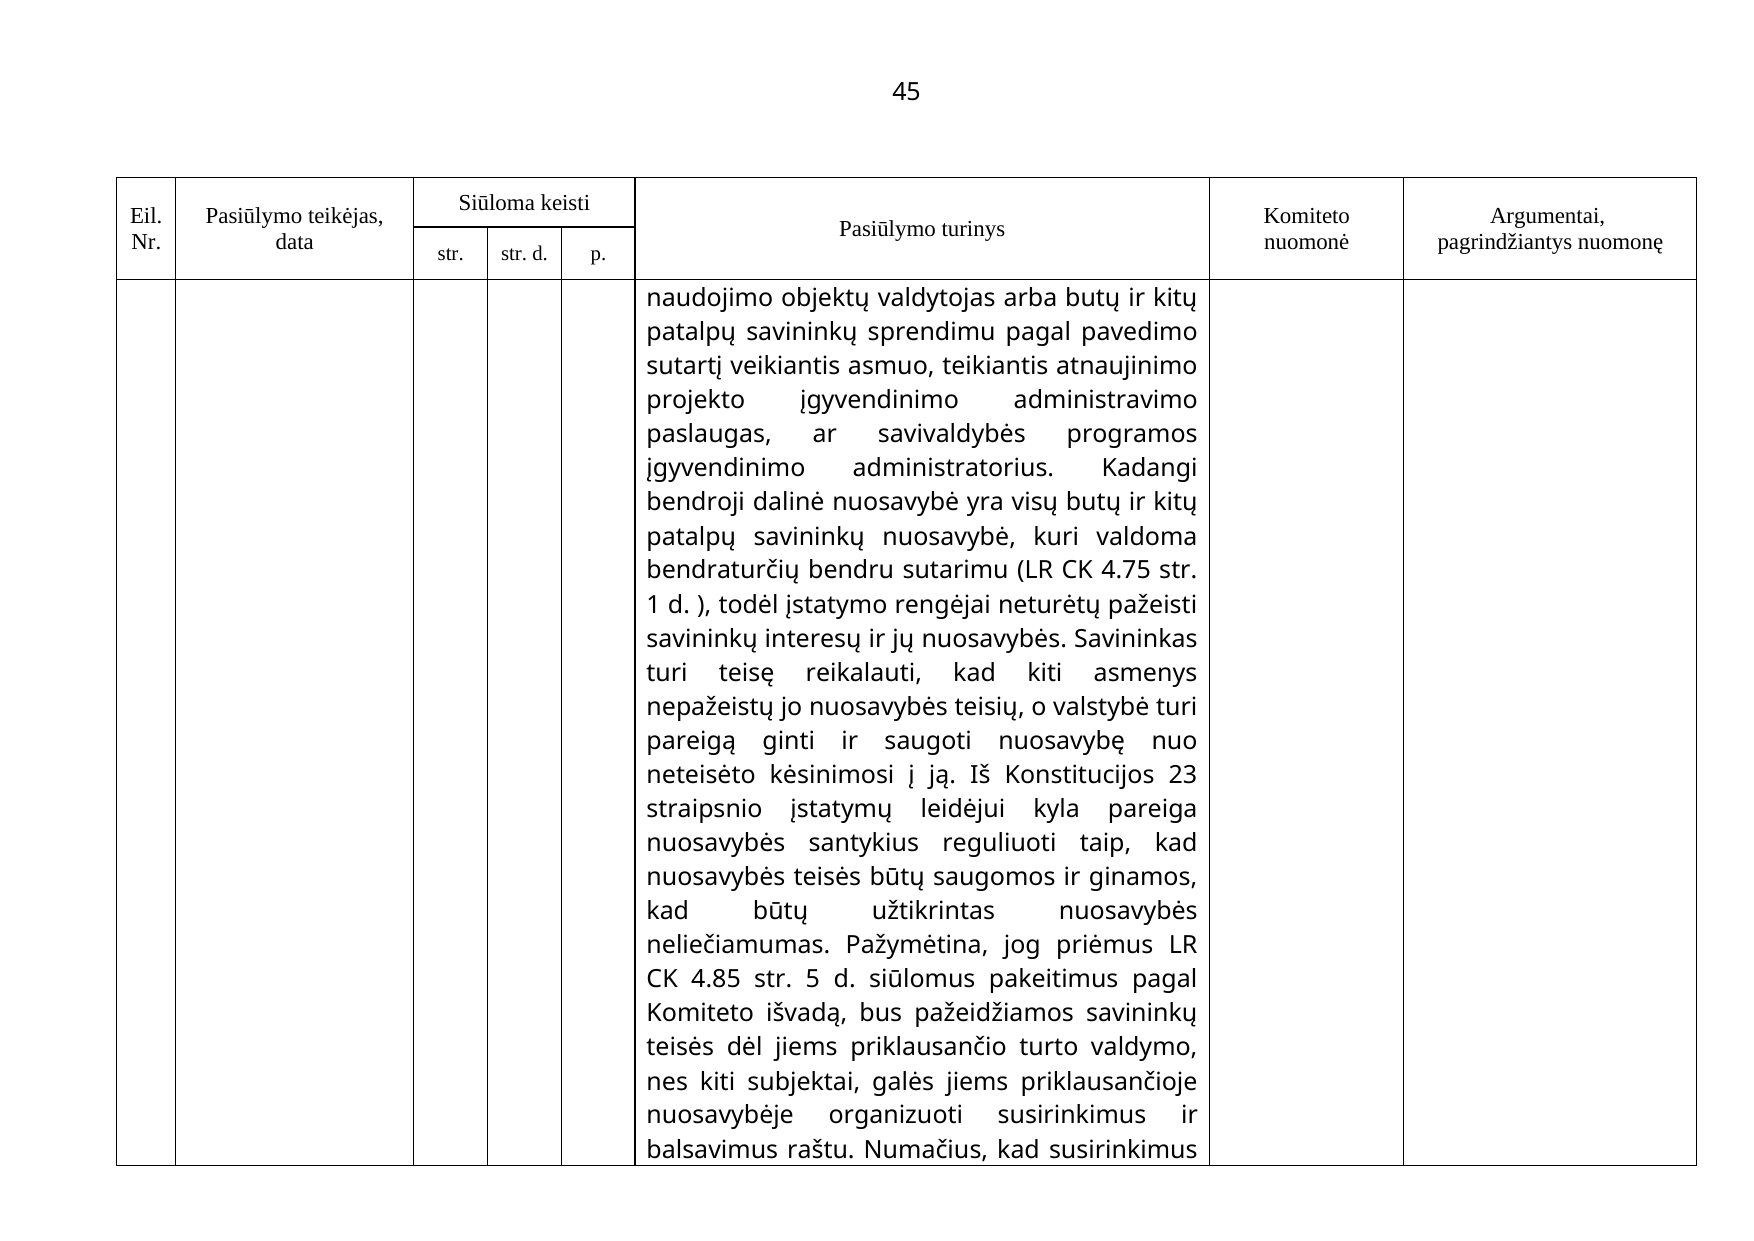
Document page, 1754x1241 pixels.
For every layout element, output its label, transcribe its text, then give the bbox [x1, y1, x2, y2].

table_header Siūloma keisti [414, 178, 634, 226]
table_header Eil. Nr. [117, 178, 175, 279]
table_cell [176, 280, 413, 1165]
table_header Pasiūlymo turinys [636, 178, 1209, 279]
table_cell [414, 280, 487, 1165]
table_cell [488, 280, 561, 1165]
table_cell str. [414, 228, 487, 279]
table_cell [562, 280, 634, 1165]
table_cell [1210, 280, 1403, 1165]
table_header Pasiūlymo teikėjas, data [176, 178, 413, 279]
table_cell p. [562, 228, 634, 279]
table_header Komiteto nuomonė [1210, 178, 1403, 279]
table_cell [1404, 280, 1696, 1165]
table_cell [117, 280, 175, 1165]
table_header Argumentai, pagrindžiantys nuomonę [1404, 178, 1696, 279]
table_cell naudojimo objektų valdytojas arba butų ir kitų patalpų savininkų sprendimu pagal pavedimo sutartį veikiantis asmuo, teikiantis atnaujinimo projekto įgyvendinimo administravimo paslaugas, ar savivaldybės programos įgyvendinimo administratorius. Kadangi bendroji dalinė nuosavybė yra visų butų ir kitų patalpų savininkų nuosavybė, kuri valdoma bendraturčių bendru sutarimu (LR CK 4.75 str. 1 d. ), todėl įstatymo rengėjai neturėtų pažeisti savininkų interesų ir jų nuosavybės. Savininkas turi teisę reikalauti, kad kiti asmenys nepažeistų jo nuosavybės teisių, o valstybė turi pareigą ginti ir saugoti nuosavybę nuo neteisėto kėsinimosi į ją. Iš Konstitucijos 23 straipsnio įstatymų leidėjui kyla pareiga nuosavybės santykius reguliuoti taip, kad nuosavybės teisės būtų saugomos ir ginamos, kad būtų užtikrintas nuosavybės neliečiamumas. Pažymėtina, jog priėmus LR CK 4.85 str. 5 d. siūlomus pakeitimus pagal Komiteto išvadą, bus pažeidžiamos savininkų teisės dėl jiems priklausančio turto valdymo, nes kiti subjektai, galės jiems priklausančioje nuosavybėje organizuoti susirinkimus ir balsavimus raštu. Numačius, kad susirinkimus [636, 280, 1209, 1165]
table_cell str. d. [488, 228, 561, 279]
